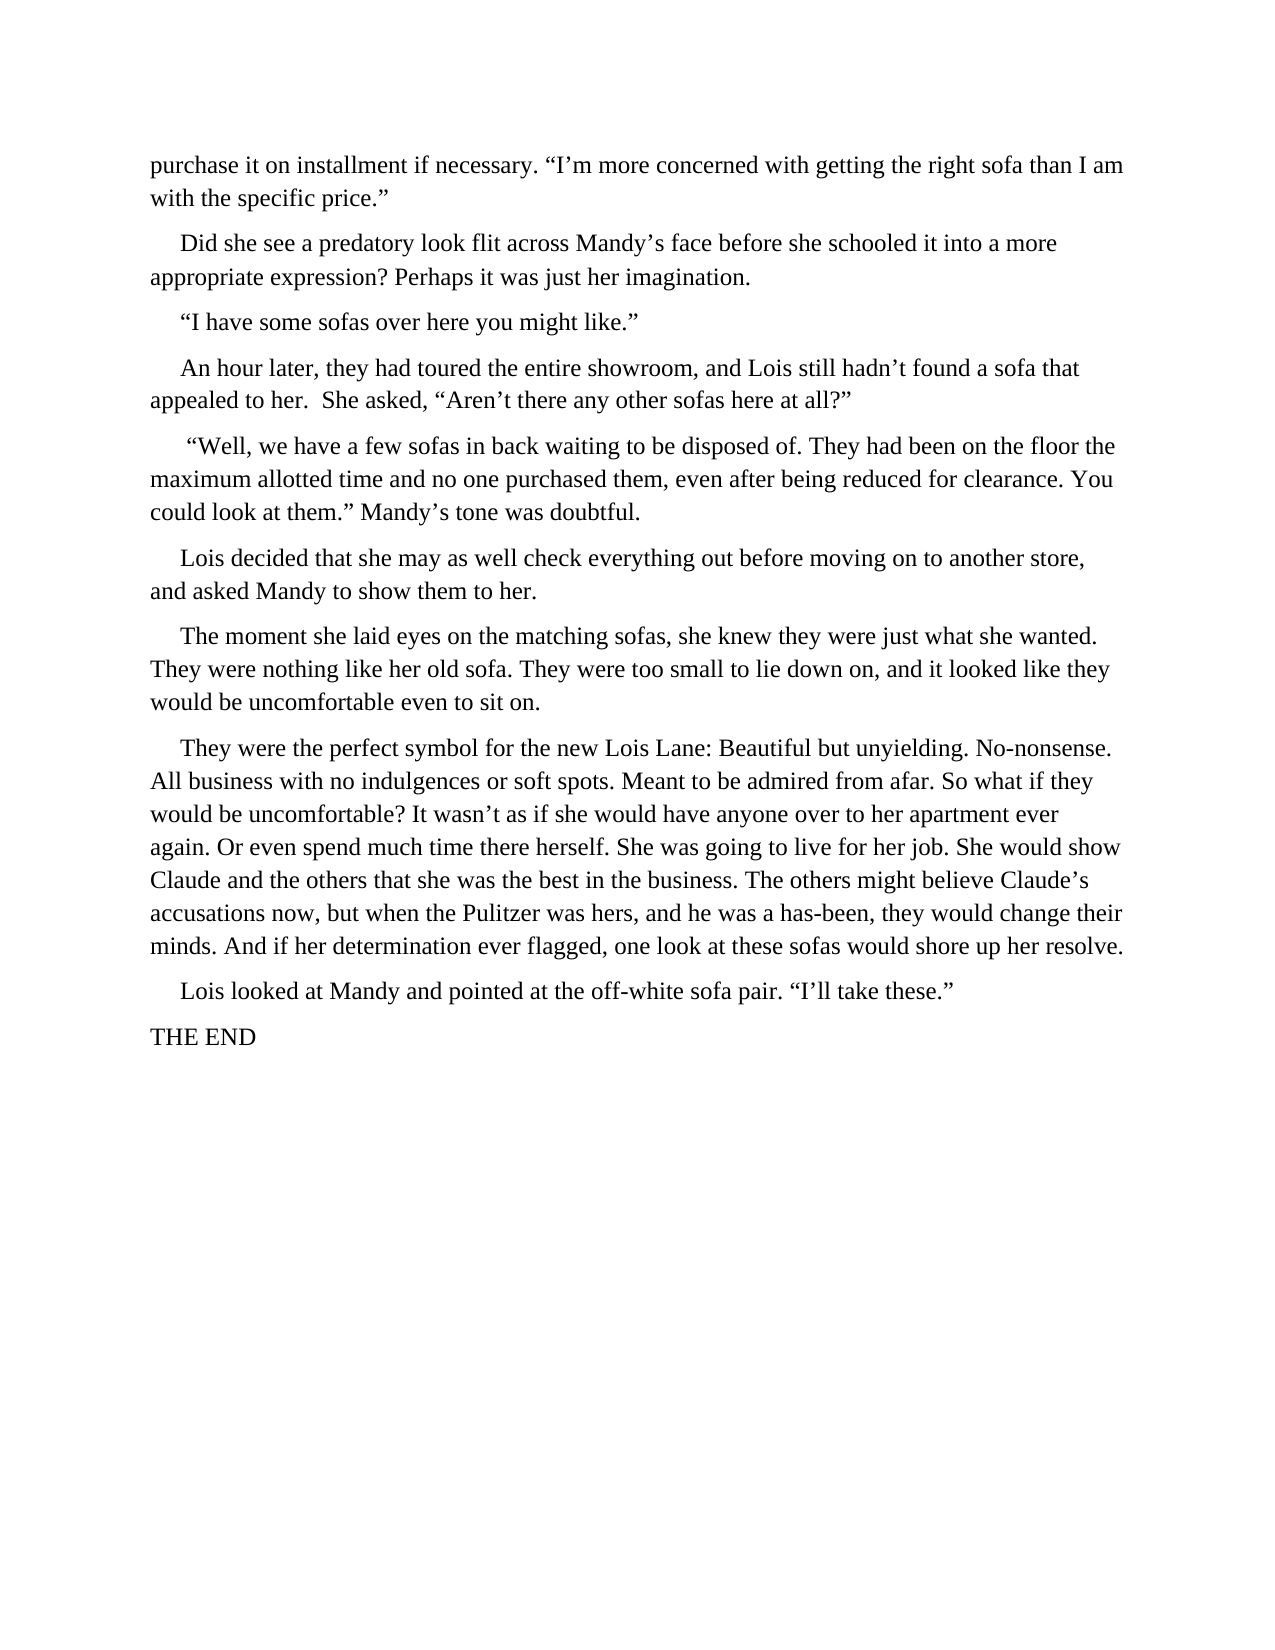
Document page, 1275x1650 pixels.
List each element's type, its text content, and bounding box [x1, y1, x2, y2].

text Lois decided that she may as well check everything out before moving on to another store, and asked Mandy to show them to her. [150, 543, 1125, 604]
text purchase it on installment if necessary. “I’m more concerned with getting the right sofa than I am with the specific price.” [150, 150, 1125, 212]
text Lois looked at Mandy and pointed at the off-white sofa pair. “I’ll take these.” [150, 976, 1125, 1005]
text “I have some sofas over here you might like.” [150, 307, 1125, 336]
text THE END [150, 1022, 1125, 1051]
text They were the perfect symbol for the new Lois Lane: Beautiful but unyielding. No-nonsense. All business with no indulgences or soft spots. Meant to be admired from afar. So what if they would be uncomfortable? It wasn’t as if she would have anyone over to her apartment ever again. Or even spend much time there herself. She was going to live for her job. She would show Claude and the others that she was the best in the business. The others might believe Claude’s accusations now, but when the Pulitzer was hers, and he was a has-been, they would change their minds. And if her determination ever flagged, one look at these sofas would shore up her resolve. [150, 733, 1125, 960]
text “Well, we have a few sofas in back waiting to be disposed of. They had been on the floor the maximum allotted time and no one purchased them, even after being reduced for clearance. You could look at them.” Mandy’s tone was doubtful. [150, 431, 1125, 526]
text An hour later, they had toured the entire showroom, and Lois still hadn’t found a sofa that appealed to her. She asked, “Aren’t there any other sofas here at all?” [150, 353, 1125, 414]
text The moment she laid eyes on the matching sofas, she knew they were just what she wanted. They were nothing like her old sofa. They were too small to lie down on, and it looked like they would be uncomfortable even to sit on. [150, 621, 1125, 716]
text Did she see a predatory look flit across Mandy’s face before she schooled it into a more appropriate expression? Perhaps it was just her imagination. [150, 228, 1125, 290]
